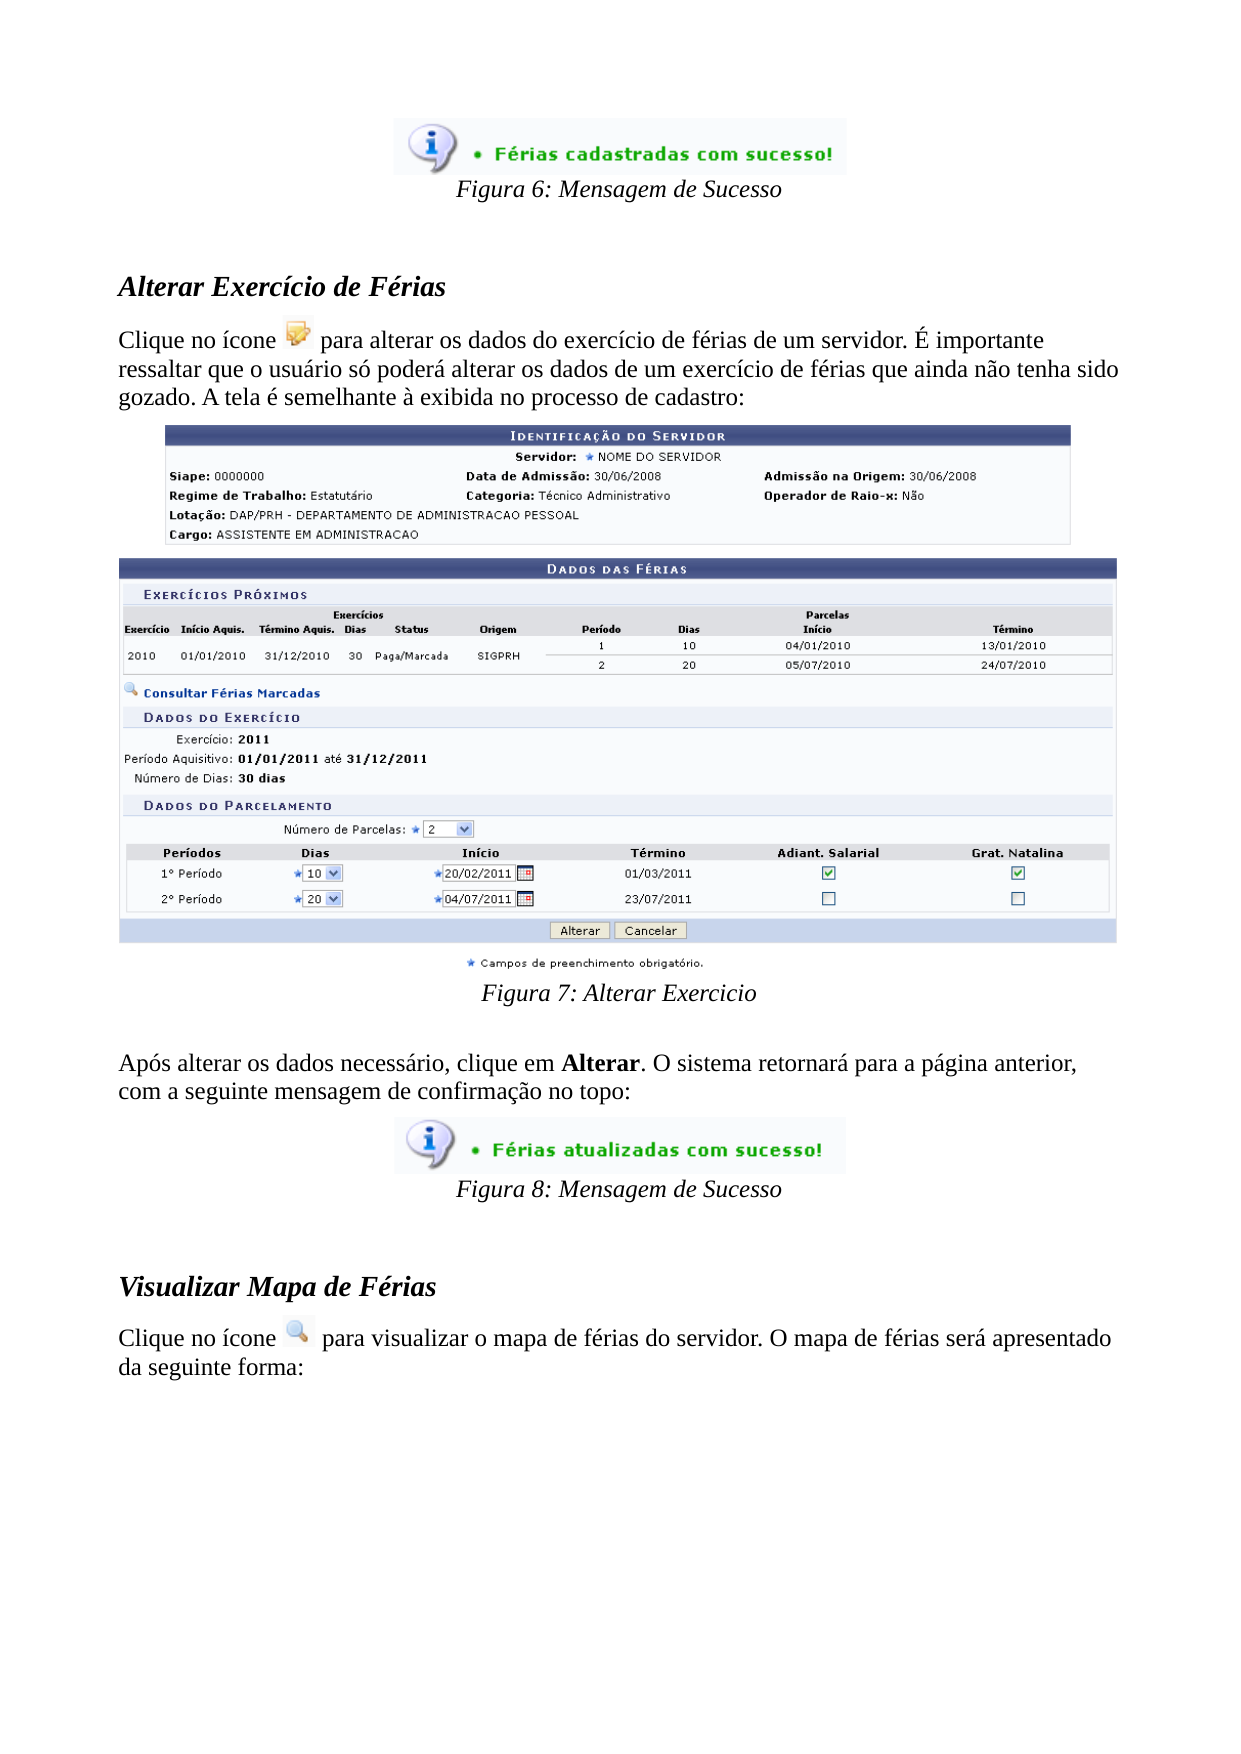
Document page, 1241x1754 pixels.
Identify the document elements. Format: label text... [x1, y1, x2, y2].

text Clique no ícone para visualizar o mapa de férias do servidor. O mapa de férias será apresentado da seguinte forma: [118, 1315, 1122, 1380]
text Clique no ícone para alterar os dados do exercício de férias de um servidor. É importante ressaltar que o usuário só poderá alterar os dados de um exercício de férias que ainda não tenha sido gozado. A tela é semelhante à exibida no processo de cadastro: [118, 315, 1122, 411]
picture [282, 315, 314, 349]
subtitle Alterar Exercício de Férias [118, 269, 1122, 303]
picture [118, 423, 1123, 978]
subtitle Visualizar Mapa de Férias [118, 1269, 1122, 1302]
text Figura 8: Mensagem de Sucesso [394, 1174, 846, 1203]
picture [394, 1117, 846, 1174]
text Figura 6: Mensagem de Sucesso [393, 175, 847, 203]
picture [282, 1315, 316, 1347]
text Após alterar os dados necessário, clique em Alterar. O sistema retornará para a página anterior, com a seguinte mensagem de confirmação no topo: [118, 1048, 1122, 1105]
text Figura 7: Alterar Exercicio [118, 978, 1122, 1006]
picture [393, 118, 847, 175]
